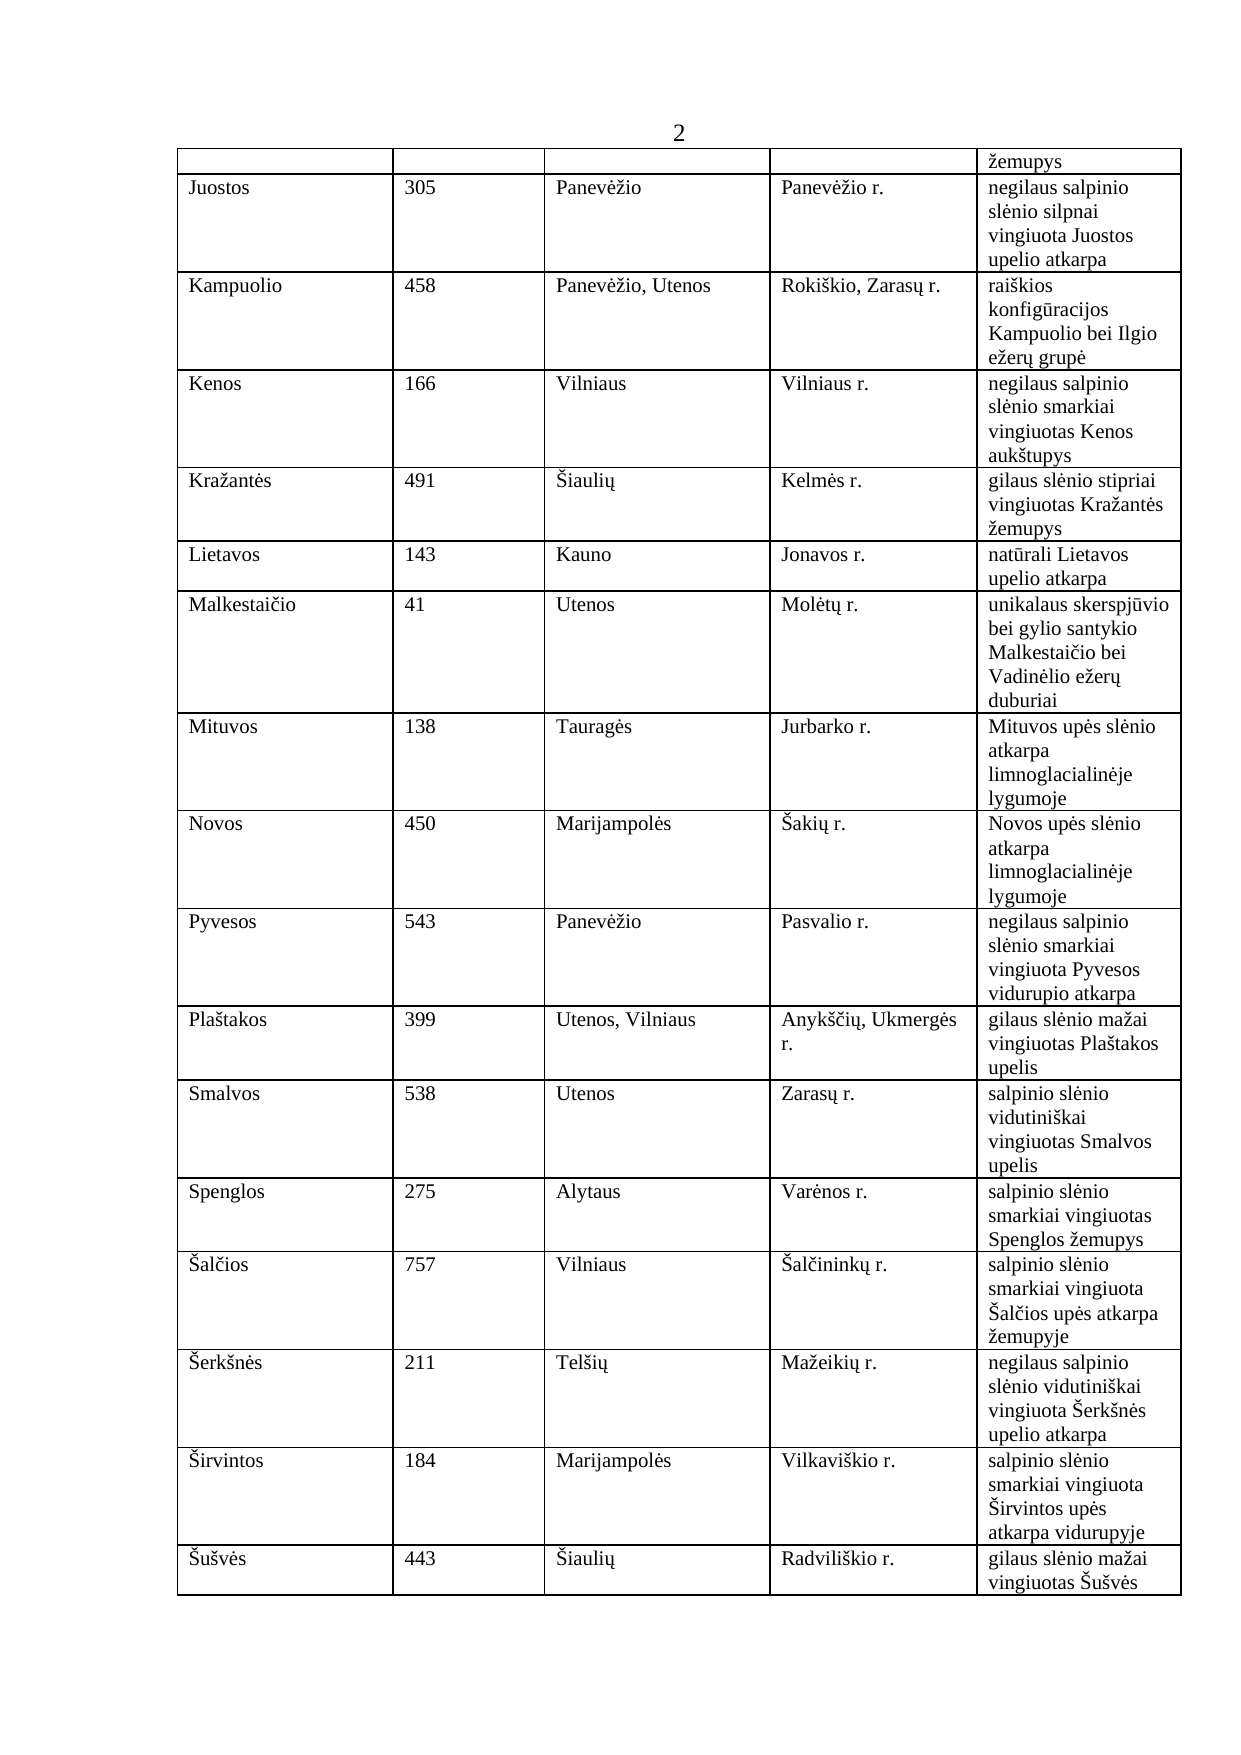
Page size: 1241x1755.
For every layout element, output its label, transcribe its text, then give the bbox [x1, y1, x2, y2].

table_cell salpinio slėnio vidutiniškai vingiuotas Smalvos upelis [978, 1081, 1180, 1177]
table_cell 275 [394, 1179, 544, 1251]
table_cell salpinio slėnio smarkiai vingiuotas Spenglos žemupys [978, 1179, 1180, 1251]
table_cell Telšių [545, 1350, 769, 1446]
table_cell [545, 149, 769, 173]
table_cell salpinio slėnio smarkiai vingiuota Šalčios upės atkarpa žemupyje [978, 1252, 1180, 1348]
table_cell 184 [394, 1448, 544, 1544]
table_cell Širvintos [178, 1448, 392, 1544]
table_cell 450 [394, 811, 544, 908]
table_cell 491 [394, 468, 544, 540]
table_cell negilaus salpinio slėnio silpnai vingiuota Juostos upelio atkarpa [978, 175, 1180, 271]
table_cell 166 [394, 371, 544, 467]
table_cell gilaus slėnio mažai vingiuotas Šušvės [978, 1546, 1180, 1594]
table_cell Marijampolės [545, 1448, 769, 1544]
table_cell salpinio slėnio smarkiai vingiuota Širvintos upės atkarpa vidurupyje [978, 1448, 1180, 1544]
table_cell Mažeikių r. [771, 1350, 976, 1446]
table_cell Kampuolio [178, 273, 392, 369]
table_cell žemupys [978, 149, 1180, 173]
table_cell Malkestaičio [178, 592, 392, 712]
table_cell negilaus salpinio slėnio smarkiai vingiuota Pyvesos vidurupio atkarpa [978, 909, 1180, 1005]
table_cell raiškios konfigūracijos Kampuolio bei Ilgio ežerų grupė [978, 273, 1180, 369]
table_cell 538 [394, 1081, 544, 1177]
table_cell Panevėžio [545, 175, 769, 271]
table_cell Anykščių, Ukmergės r. [771, 1007, 976, 1079]
table_cell Vilkaviškio r. [771, 1448, 976, 1544]
table_cell Novos upės slėnio atkarpa limnoglacialinėje lygumoje [978, 811, 1180, 908]
table_cell [394, 149, 544, 173]
table_cell Šiaulių [545, 468, 769, 540]
table_cell gilaus slėnio stipriai vingiuotas Kražantės žemupys [978, 468, 1180, 540]
table_cell Juostos [178, 175, 392, 271]
table_cell Spenglos [178, 1179, 392, 1251]
table_cell Mituvos upės slėnio atkarpa limnoglacialinėje lygumoje [978, 714, 1180, 810]
table_cell Varėnos r. [771, 1179, 976, 1251]
table_cell gilaus slėnio mažai vingiuotas Plaštakos upelis [978, 1007, 1180, 1079]
table_cell Alytaus [545, 1179, 769, 1251]
table_cell Marijampolės [545, 811, 769, 908]
table_cell natūrali Lietavos upelio atkarpa [978, 542, 1180, 590]
table_cell Smalvos [178, 1081, 392, 1177]
table_cell 443 [394, 1546, 544, 1594]
table_cell 757 [394, 1252, 544, 1348]
table_cell Radviliškio r. [771, 1546, 976, 1594]
table_cell Mituvos [178, 714, 392, 810]
table_cell Šalčininkų r. [771, 1252, 976, 1348]
table_cell Vilniaus [545, 371, 769, 467]
table_cell Rokiškio, Zarasų r. [771, 273, 976, 369]
table_cell Utenos [545, 592, 769, 712]
table_cell Jonavos r. [771, 542, 976, 590]
table_cell 211 [394, 1350, 544, 1446]
table_cell 143 [394, 542, 544, 590]
table_cell Kauno [545, 542, 769, 590]
table_cell Šušvės [178, 1546, 392, 1594]
table_cell Šerkšnės [178, 1350, 392, 1446]
table_cell Kražantės [178, 468, 392, 540]
table_cell [178, 149, 392, 173]
table_cell Panevėžio [545, 909, 769, 1005]
table_cell Molėtų r. [771, 592, 976, 712]
table_cell Lietavos [178, 542, 392, 590]
table_cell 138 [394, 714, 544, 810]
table_cell Kelmės r. [771, 468, 976, 540]
table_cell Šalčios [178, 1252, 392, 1348]
table_cell Utenos [545, 1081, 769, 1177]
table_cell Utenos, Vilniaus [545, 1007, 769, 1079]
table_cell Pyvesos [178, 909, 392, 1005]
table_cell Šakių r. [771, 811, 976, 908]
table_cell Pasvalio r. [771, 909, 976, 1005]
table_cell Jurbarko r. [771, 714, 976, 810]
table_cell Šiaulių [545, 1546, 769, 1594]
table_cell 399 [394, 1007, 544, 1079]
table_cell 305 [394, 175, 544, 271]
table_cell Tauragės [545, 714, 769, 810]
table_cell 41 [394, 592, 544, 712]
table_cell Vilniaus [545, 1252, 769, 1348]
table_cell Panevėžio r. [771, 175, 976, 271]
table_cell Kenos [178, 371, 392, 467]
table_cell Zarasų r. [771, 1081, 976, 1177]
table_cell 458 [394, 273, 544, 369]
table_cell unikalaus skerspjūvio bei gylio santykio Malkestaičio bei Vadinėlio ežerų duburiai [978, 592, 1180, 712]
table_cell Vilniaus r. [771, 371, 976, 467]
table_cell negilaus salpinio slėnio vidutiniškai vingiuota Šerkšnės upelio atkarpa [978, 1350, 1180, 1446]
table_cell Panevėžio, Utenos [545, 273, 769, 369]
table_cell negilaus salpinio slėnio smarkiai vingiuotas Kenos aukštupys [978, 371, 1180, 467]
table_cell [771, 149, 976, 173]
table_cell Plaštakos [178, 1007, 392, 1079]
table_cell Novos [178, 811, 392, 908]
table_cell 543 [394, 909, 544, 1005]
